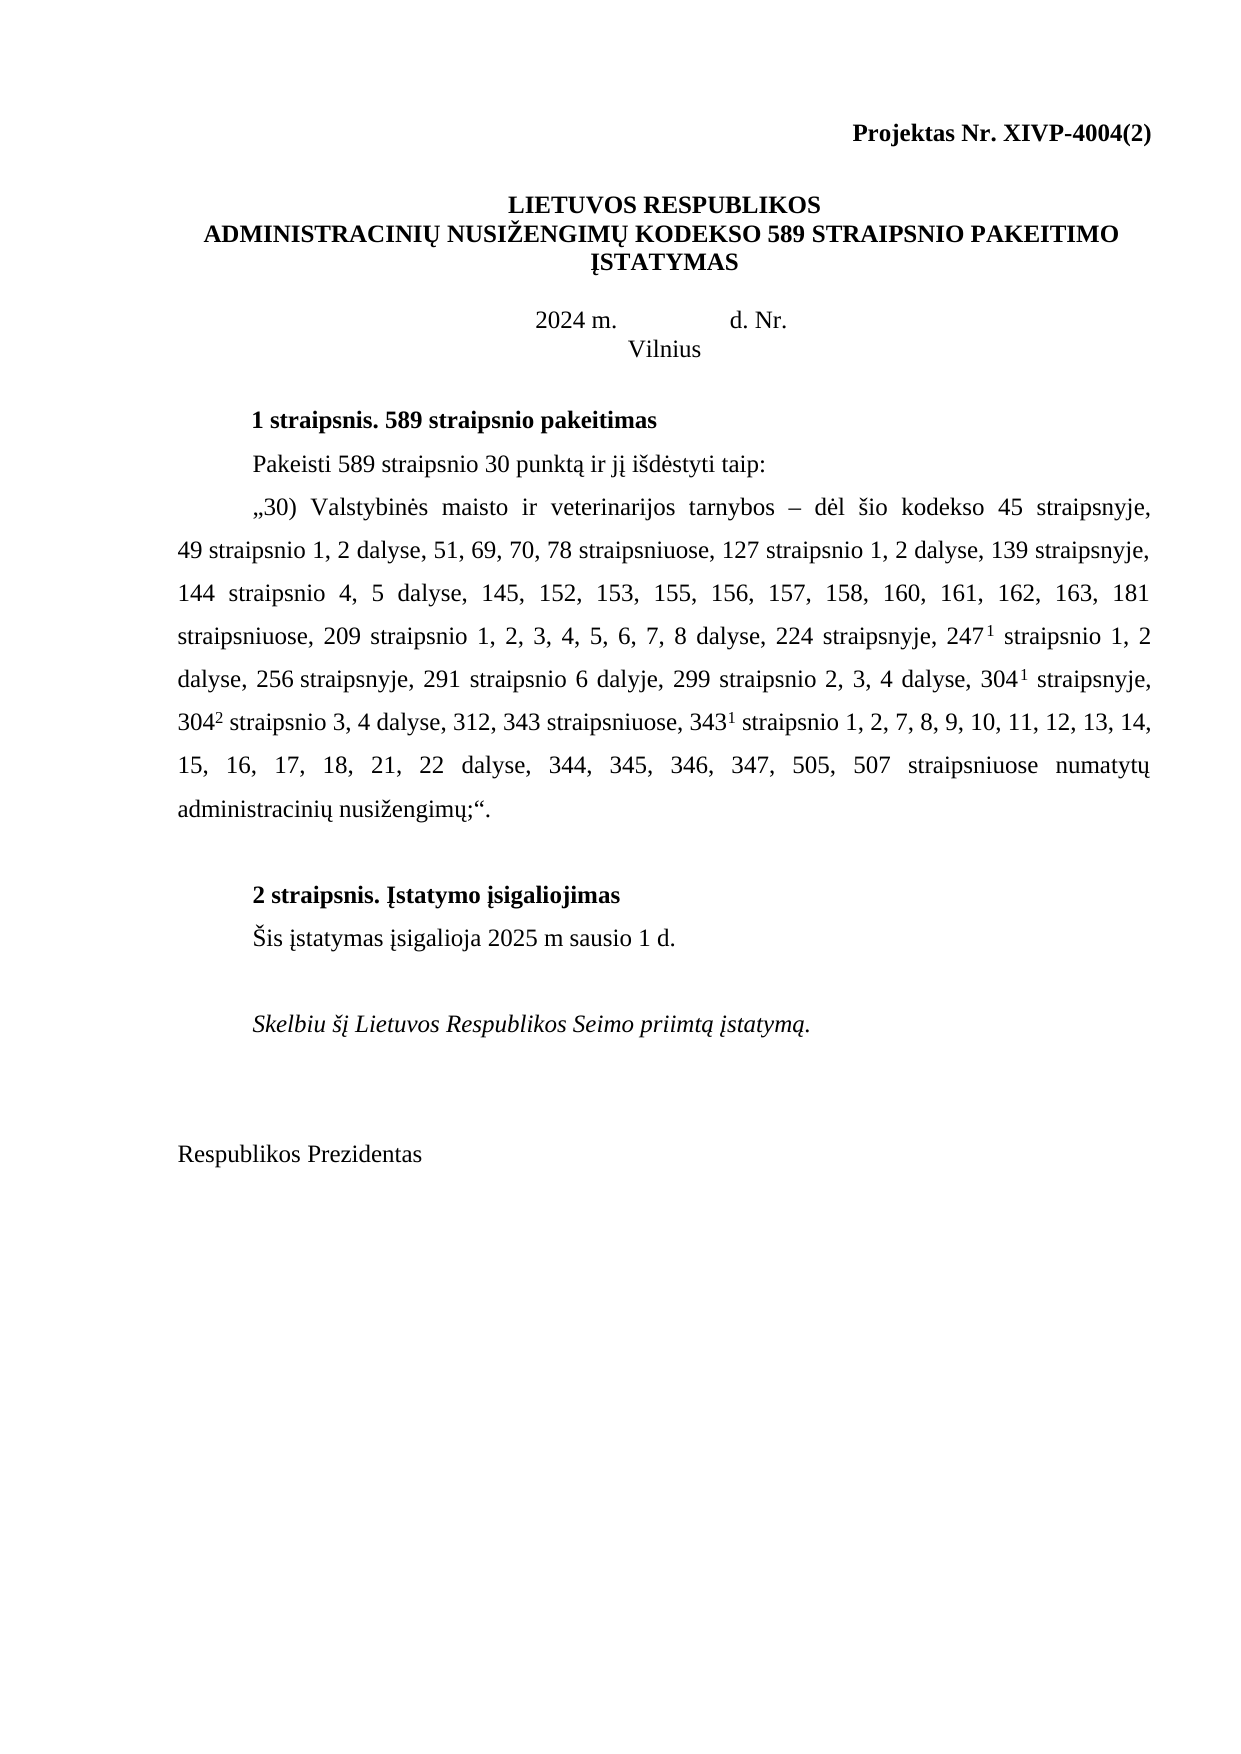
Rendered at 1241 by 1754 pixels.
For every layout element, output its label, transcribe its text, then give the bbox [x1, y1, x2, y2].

text LIETUVOS RESPUBLIKOS [177, 190, 1152, 219]
text Šis įstatymas įsigalioja 2025 m sausio 1 d. [177, 923, 1152, 952]
text ĮSTATYMAS [177, 247, 1152, 276]
text Respublikos Prezidentas [177, 1139, 1152, 1167]
text Vilnius [177, 334, 1152, 362]
text 2 straipsnis. Įstatymo įsigaliojimas [177, 880, 1152, 909]
text ADMINISTRACINIŲ NUSIŽENGIMŲ KODEKSO 589 STRAIPSNIO PAKEITIMO [177, 219, 1152, 247]
text Projektas Nr. XIVP-4004(2) [852, 118, 1152, 147]
text Skelbiu šį Lietuvos Respublikos Seimo priimtą įstatymą. [177, 1009, 1152, 1038]
text Pakeisti 589 straipsnio 30 punktą ir jį išdėstyti taip: [177, 449, 1152, 477]
text 1 straipsnis. 589 straipsnio pakeitimas [177, 406, 1152, 434]
text „30) Valstybinės maisto ir veterinarijos tarnybos – dėl šio kodekso 45 straipsnyje, 49 straipsnio 1, 2 dalyse, 51, 69, 70, 78 straipsniuose, 127 straipsnio 1, 2 dalyse, 139 straipsnyje, 144 straipsnio 4, 5 dalyse, 145, 152, 153, 155, 156, 157, 158, 160, 161, 162, 163, 181 straipsniuose, 209 straipsnio 1, 2, 3, 4, 5, 6, 7, 8 dalyse, 224 straipsnyje, 2471 straipsnio 1, 2 dalyse, 256 straipsnyje, 291 straipsnio 6 dalyje, 299 straipsnio 2, 3, 4 dalyse, 3041 straipsnyje, 3042 straipsnio 3, 4 dalyse, 312, 343 straipsniuose, 3431 straipsnio 1, 2, 7, 8, 9, 10, 11, 12, 13, 14, 15, 16, 17, 18, 21, 22 dalyse, 344, 345, 346, 347, 505, 507 straipsniuose numatytų administracinių nusižengimų;“. [177, 492, 1152, 822]
text 2024 m. d. Nr. [177, 305, 1152, 334]
